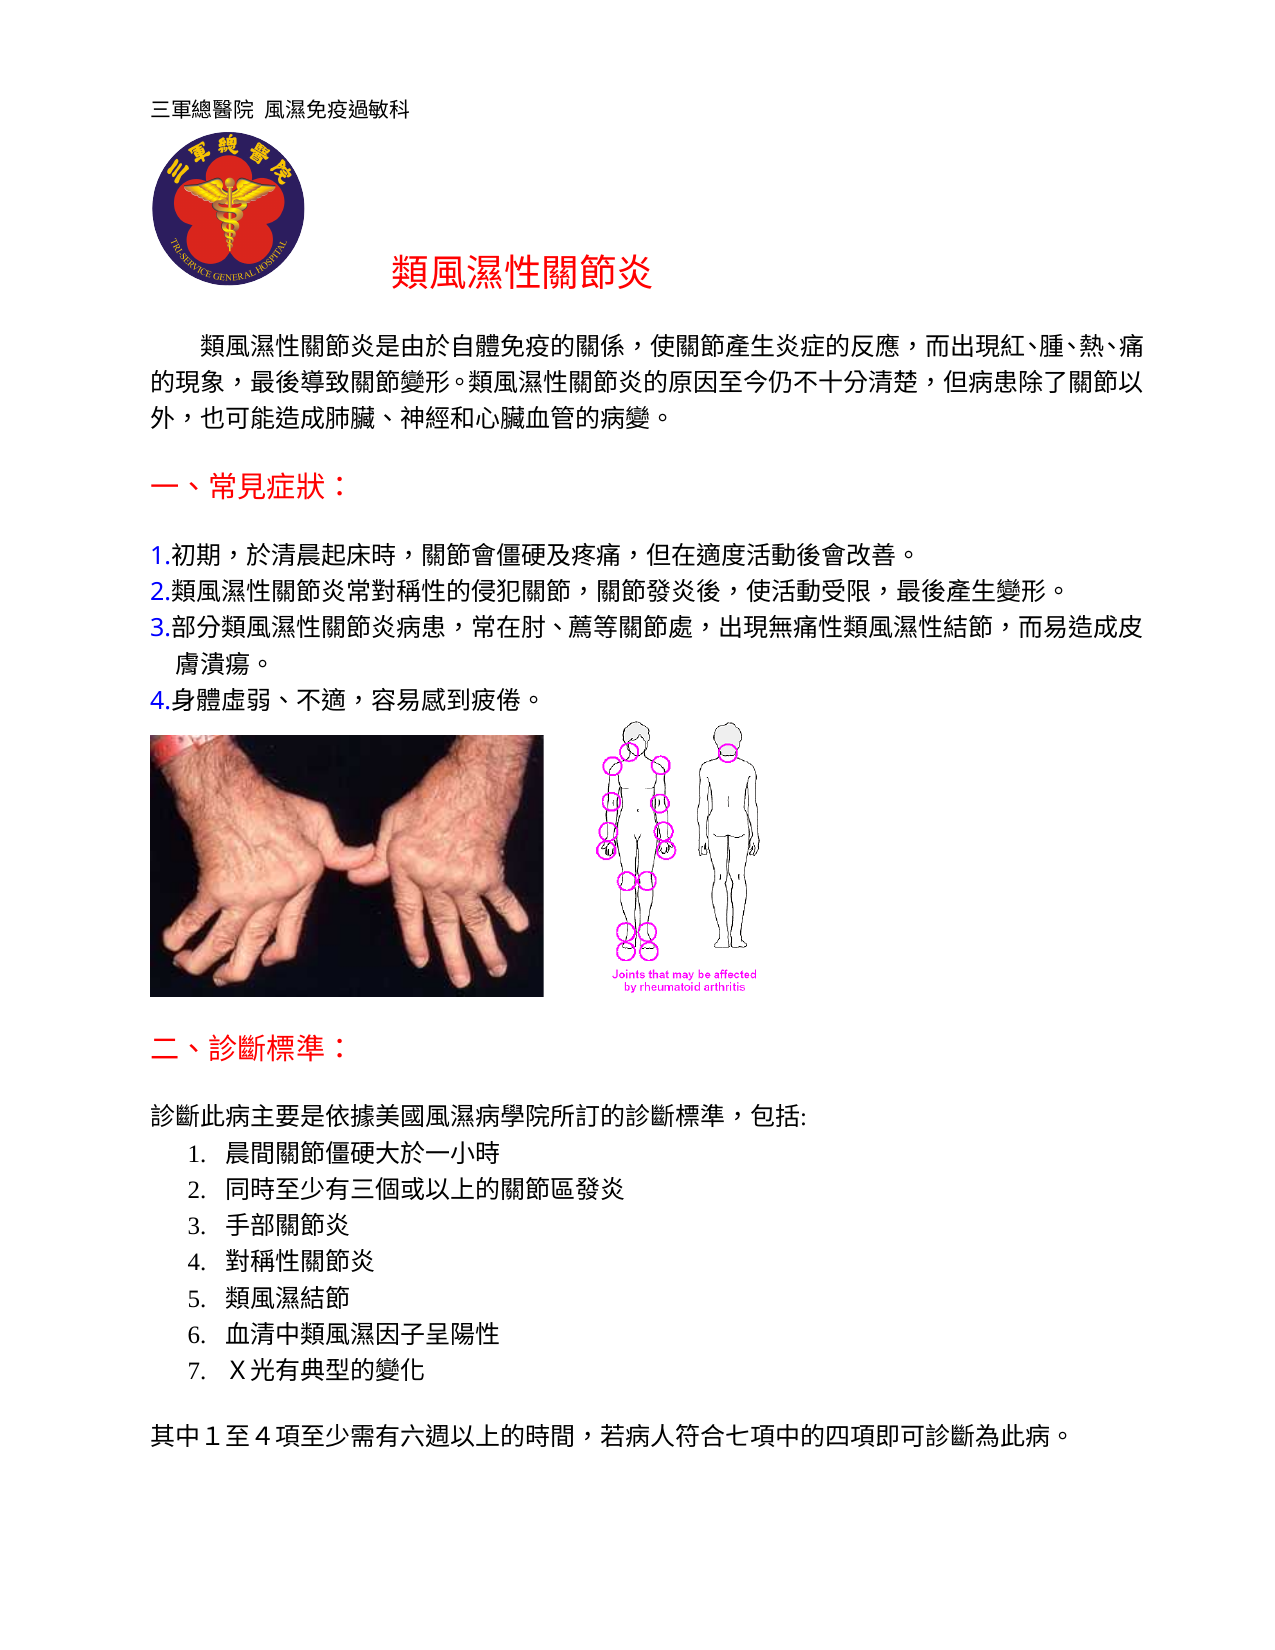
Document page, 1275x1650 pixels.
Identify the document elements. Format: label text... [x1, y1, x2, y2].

list 血清中類風濕因子呈陽性 [187, 1314, 1144, 1351]
picture [150, 131, 305, 286]
list 手部關節炎 [187, 1206, 1144, 1242]
picture [587, 716, 767, 997]
text 1.初期，於清晨起床時，關節會僵硬及疼痛，但在適度活動後會改善。 [150, 535, 1144, 572]
list 類風濕結節 [187, 1278, 1144, 1314]
text 膚潰瘍。 [150, 644, 1144, 680]
text 其中１至４項至少需有六週以上的時間，若病人符合七項中的四項即可診斷為此病。 [150, 1416, 1144, 1452]
text 診斷此病主要是依據美國風濕病學院所訂的診斷標準，包括: [150, 1097, 1144, 1133]
text 類風濕性關節炎 [150, 131, 1144, 297]
list 對稱性關節炎 [187, 1242, 1144, 1278]
text 3.部分類風濕性關節炎病患，常在肘、薦等關節處，出現無痛性類風濕性結節，而易造成皮 [150, 608, 1144, 644]
text 二、診斷標準： [150, 1025, 1144, 1068]
text 一、常見症狀： [150, 464, 1144, 506]
list 晨間關節僵硬大於一小時 [187, 1133, 1144, 1169]
text 2.類風濕性關節炎常對稱性的侵犯關節，關節發炎後，使活動受限，最後產生變形。 [150, 572, 1144, 608]
text 4.身體虛弱、不適，容易感到疲倦。 [150, 680, 1144, 717]
list 同時至少有三個或以上的關節區發炎 [187, 1169, 1144, 1206]
list Ｘ光有典型的變化 [187, 1351, 1144, 1387]
picture [150, 735, 544, 997]
text 類風濕性關節炎是由於自體免疫的關係，使關節產生炎症的反應，而出現紅、腫、熱、痛的現象，最後導致關節變形。類風濕性關節炎的原因至今仍不十分清楚，但病患除了關節以外，也可能造成肺臟、神經和心臟血管的病變。 [150, 326, 1144, 435]
